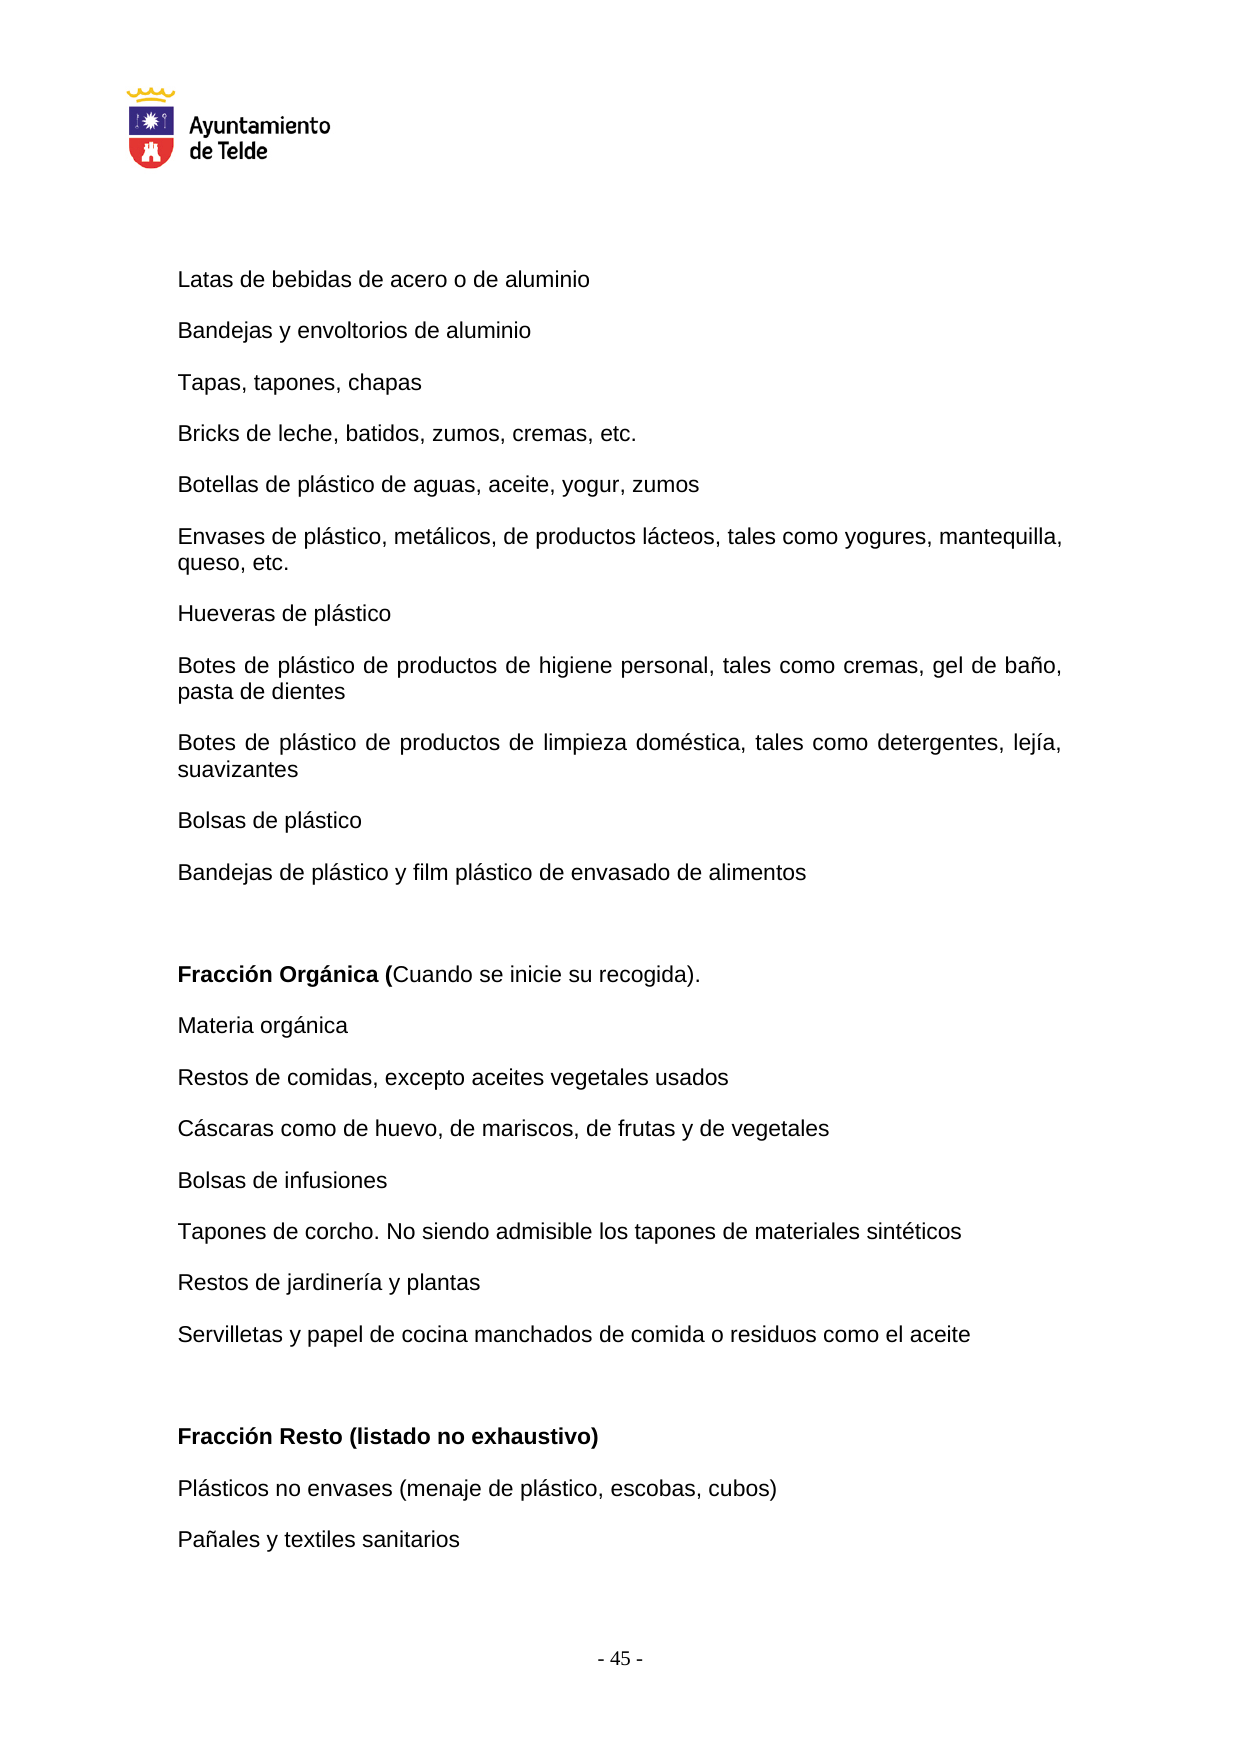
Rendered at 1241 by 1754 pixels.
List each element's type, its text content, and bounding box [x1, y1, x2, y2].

text Fracción Resto (listado no exhaustivo) [177, 1423, 1063, 1450]
text Botellas de plástico de aguas, aceite, yogur, zumos [177, 471, 1063, 498]
text Restos de comidas, excepto aceites vegetales usados [177, 1064, 1063, 1090]
text Tapones de corcho. No siendo admisible los tapones de materiales sintéticos [177, 1218, 1063, 1244]
text Botes de plástico de productos de limpieza doméstica, tales como detergentes, lejía, suavizantes [177, 729, 1063, 782]
text Pañales y textiles sanitarios [177, 1526, 1063, 1552]
text Bandejas de plástico y film plástico de envasado de alimentos [177, 858, 1063, 885]
text Envases de plástico, metálicos, de productos lácteos, tales como yogures, mantequilla, queso, etc. [177, 523, 1063, 575]
text Hueveras de plástico [177, 600, 1063, 627]
text Cáscaras como de huevo, de mariscos, de frutas y de vegetales [177, 1115, 1063, 1142]
text Plásticos no envases (menaje de plástico, escobas, cubos) [177, 1475, 1063, 1501]
text Bricks de leche, batidos, zumos, cremas, etc. [177, 420, 1063, 446]
text Bolsas de plástico [177, 807, 1063, 833]
text Materia orgánica [177, 1012, 1063, 1039]
text Botes de plástico de productos de higiene personal, tales como cremas, gel de baño, pasta de dientes [177, 652, 1063, 704]
text Servilletas y papel de cocina manchados de comida o residuos como el aceite [177, 1321, 1063, 1347]
text Latas de bebidas de acero o de aluminio [177, 266, 1063, 292]
text Fracción Orgánica (Cuando se inicie su recogida). [177, 961, 1063, 987]
text Bandejas y envoltorios de aluminio [177, 317, 1063, 343]
text Bolsas de infusiones [177, 1167, 1063, 1193]
text Tapas, tapones, chapas [177, 368, 1063, 395]
text Restos de jardinería y plantas [177, 1269, 1063, 1296]
picture [105, 72, 349, 185]
